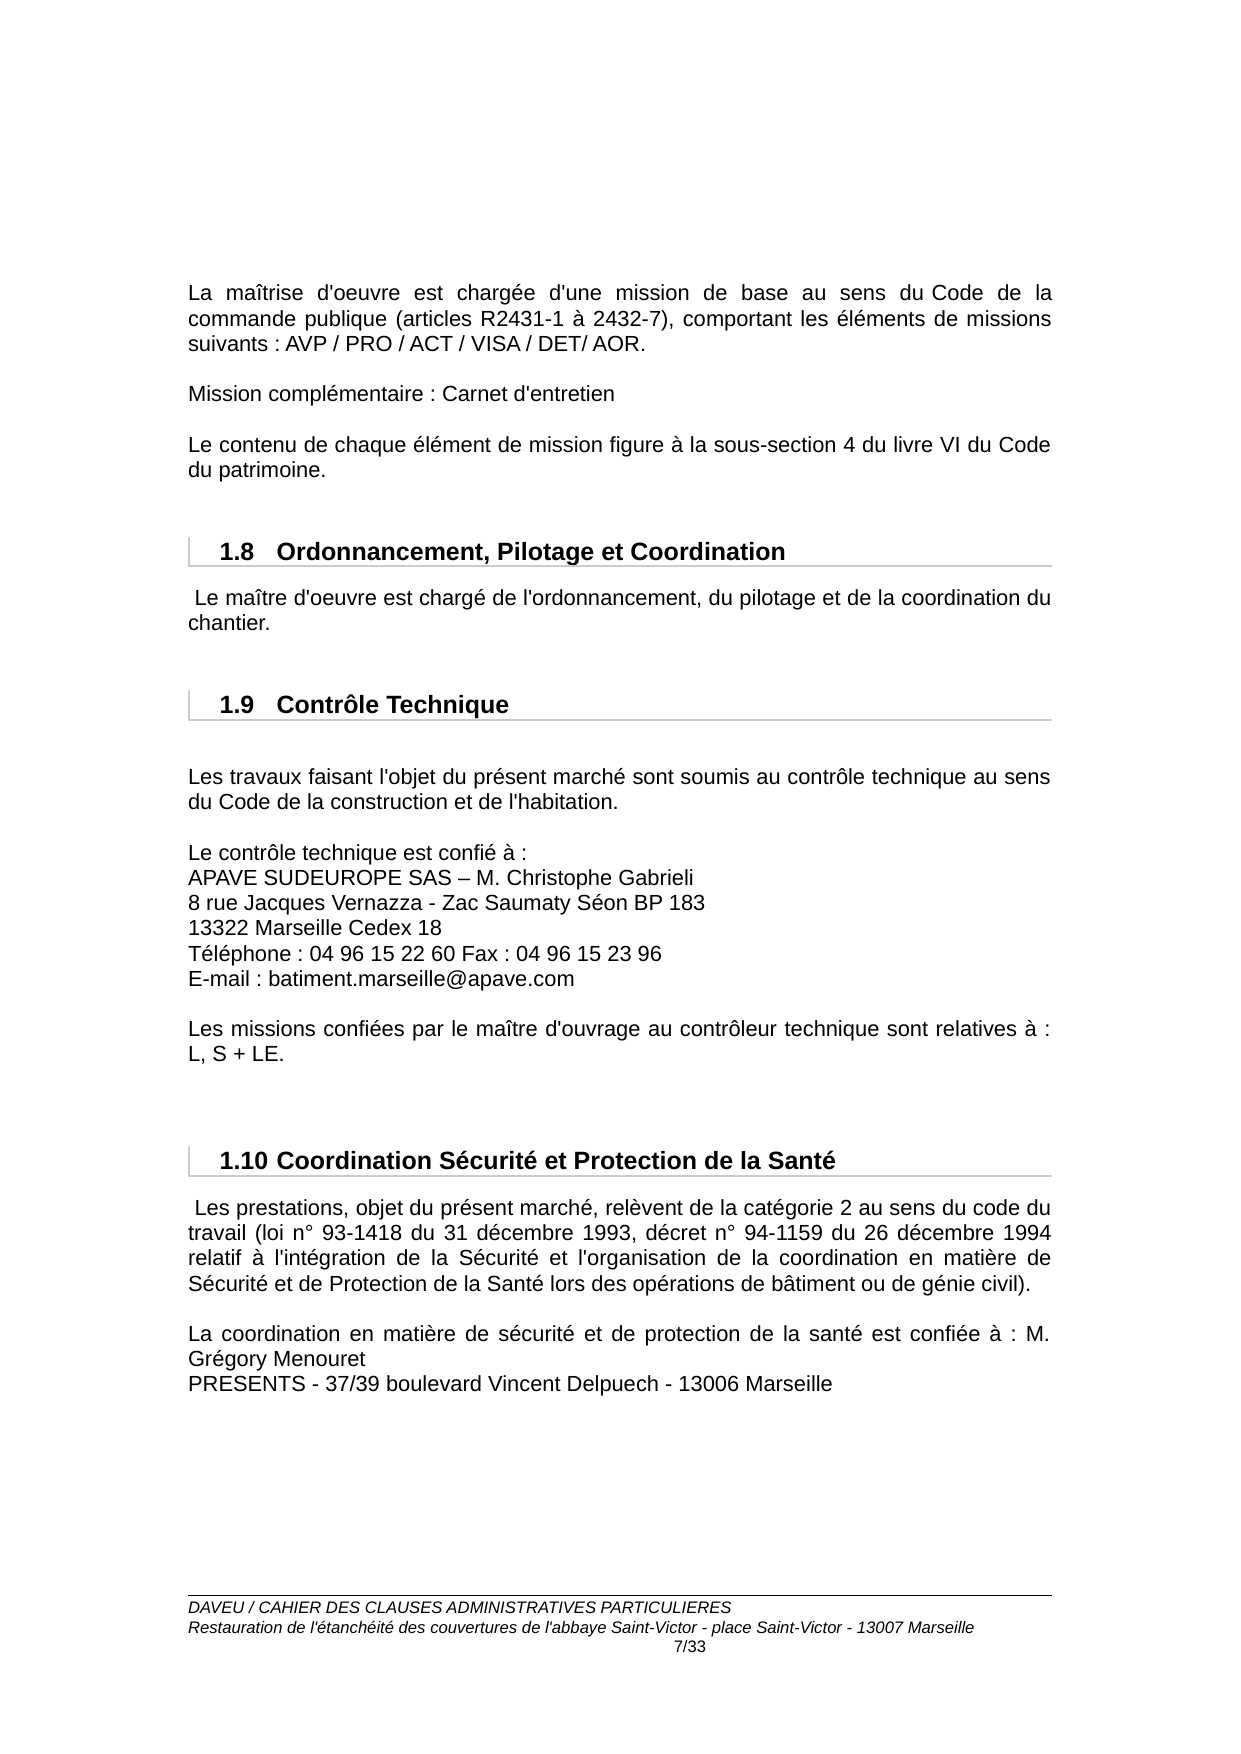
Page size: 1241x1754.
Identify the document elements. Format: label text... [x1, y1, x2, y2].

text PRESENTS - 37/39 boulevard Vincent Delpuech - 13006 Marseille [188, 1371, 1052, 1397]
text Les prestations, objet du présent marché, relèvent de la catégorie 2 au sens du code du travail (loi n° 93-1418 du 31 décembre 1993, décret n° 94-1159 du 26 décembre 1994 relatif à l'intégration de la Sécurité et l'organisation de la coordination en matière de Sécurité et de Protection de la Santé lors des opérations de bâtiment ou de génie civil). [188, 1195, 1052, 1296]
subtitle Contrôle Technique [190, 690, 1052, 719]
text Le contrôle technique est confié à : [188, 839, 1052, 865]
text 13322 Marseille Cedex 18 [188, 915, 1052, 940]
subtitle Coordination Sécurité et Protection de la Santé [190, 1146, 1052, 1175]
text La coordination en matière de sécurité et de protection de la santé est confiée à : M. Grégory Menouret [188, 1321, 1052, 1371]
text 8 rue Jacques Vernazza - Zac Saumaty Séon BP 183 [188, 890, 1052, 915]
text E-mail : batiment.marseille@apave.com [188, 966, 1052, 991]
text Les travaux faisant l'objet du présent marché sont soumis au contrôle technique au sens du Code de la construction et de l'habitation. [188, 764, 1052, 814]
text APAVE SUDEUROPE SAS – M. Christophe Gabrieli [188, 865, 1052, 890]
subtitle Ordonnancement, Pilotage et Coordination [190, 537, 1052, 565]
text Mission complémentaire : Carnet d'entretien [188, 381, 1052, 406]
text La maîtrise d'oeuvre est chargée d'une mission de base au sens du Code de la commande publique (articles R2431-1 à 2432-7), comportant les éléments de missions suivants : AVP / PRO / ACT / VISA / DET/ AOR. [188, 280, 1052, 356]
text Téléphone : 04 96 15 22 60 Fax : 04 96 15 23 96 [188, 940, 1052, 966]
text Les missions confiées par le maître d'ouvrage au contrôleur technique sont relatives à : L, S + LE. [188, 1016, 1052, 1066]
text Le maître d'oeuvre est chargé de l'ordonnancement, du pilotage et de la coordination du chantier. [188, 585, 1052, 636]
text Le contenu de chaque élément de mission figure à la sous-section 4 du livre VI du Code du patrimoine. [188, 431, 1052, 482]
